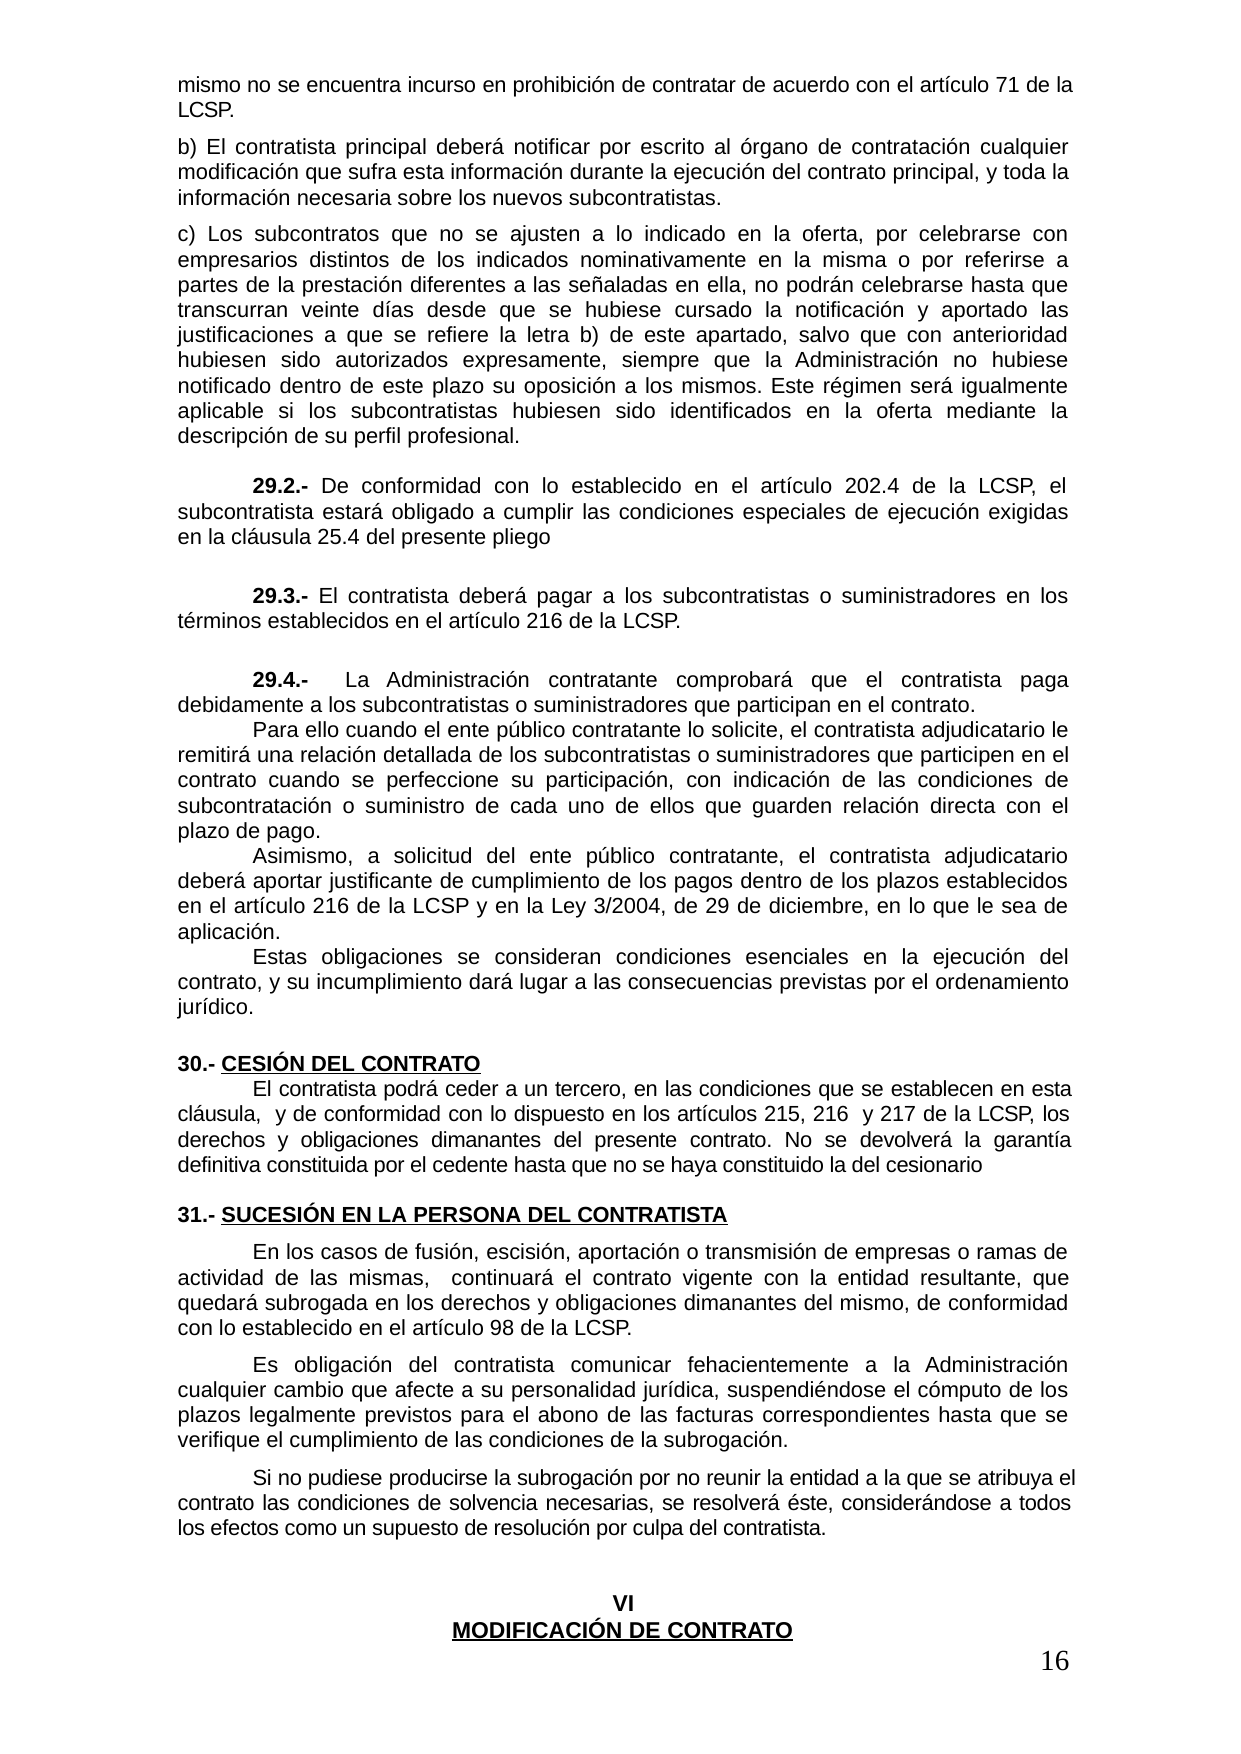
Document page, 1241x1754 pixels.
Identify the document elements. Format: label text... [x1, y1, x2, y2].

text contrato cuando se perfeccione su participación, con indicación de las condiciones de [177, 768, 1093, 793]
text modificación que sufra esta información durante la ejecución del contrato principal, y toda la [177, 160, 1093, 184]
text derechos y obligaciones dimanantes del presente contrato. No se devolverá la garantía [177, 1127, 1093, 1152]
text con lo establecido en el artículo 98 de la LCSP. [177, 1316, 1093, 1340]
text en la cláusula 25.4 del presente pliego [177, 525, 1093, 549]
text aplicación. [177, 919, 1093, 944]
text VI [612, 1591, 640, 1617]
text en el artículo 216 de la LCSP y en la Ley 3/2004, de 29 de diciembre, en lo que le sea de [177, 894, 1093, 919]
text plazo de pago. [177, 819, 1093, 843]
text justificaciones a que se refiere la letra b) de este apartado, salvo que con anterioridad [177, 323, 1093, 348]
text remitirá una relación detallada de los subcontratistas o suministradores que participen en el [177, 743, 1093, 768]
text empresarios distintos de los indicados nominativamente en la misma o por referirse a [177, 247, 1093, 272]
text actividad de las mismas, continuará el contrato vigente con la entidad resultante, que [177, 1265, 1093, 1290]
text hubiesen sido autorizados expresamente, siempre que la Administración no hubiese [177, 348, 1093, 373]
text información necesaria sobre los nuevos subcontratistas. [177, 185, 1093, 210]
text subcontratación o suministro de cada uno de ellos que guarden relación directa con el [177, 793, 1093, 818]
text 31.- SUCESIÓN EN LA PERSONA DEL CONTRATISTA [177, 1203, 753, 1228]
text El contratista podrá ceder a un tercero, en las condiciones que se establecen en esta [252, 1077, 1092, 1102]
text los efectos como un supuesto de resolución por culpa del contratista. [177, 1516, 1094, 1540]
text deberá aportar justificante de cumplimiento de los pagos dentro de los plazos establecidos [177, 869, 1093, 894]
text definitiva constituida por el cedente hasta que no se haya constituido la del cesionario [177, 1153, 1093, 1177]
text 29.3.- El contratista deberá pagar a los subcontratistas o suministradores en los [252, 583, 1092, 608]
text 6 [1054, 1645, 1094, 1677]
text Si no pudiese producirse la subrogación por no reunir la entidad a la que se atribuya el [252, 1465, 1094, 1490]
text cláusula, y de conformidad con lo dispuesto en los artículos 215, 216 y 217 de la LCSP, los [177, 1102, 1093, 1127]
text notificado dentro de este plazo su oposición a los mismos. Este régimen será igualmente [177, 373, 1093, 398]
text MODIFICACIÓN DE CONTRATO [452, 1618, 819, 1643]
text términos establecidos en el artículo 216 de la LCSP. [177, 609, 707, 633]
text Es obligación del contratista comunicar fehacientemente a la Administración [252, 1353, 1093, 1377]
text LCSP. [177, 98, 1093, 122]
text contrato las condiciones de solvencia necesarias, se resolverá éste, considerándose a todos [177, 1491, 1094, 1515]
text 29.2.- De conformidad con lo establecido en el artículo 202.4 de la LCSP, el [252, 474, 1092, 499]
text 30.- CESIÓN DEL CONTRATO [177, 1052, 507, 1076]
text transcurran veinte días desde que se hubiese cursado la notificación y aportado las [177, 298, 1093, 322]
text Asimismo, a solicitud del ente público contratante, el contratista adjudicatario [252, 844, 1093, 868]
text verifique el cumplimiento de las condiciones de la subrogación. [177, 1428, 1093, 1453]
text contrato, y su incumplimiento dará lugar a las consecuencias previstas por el ordenamiento [177, 970, 1093, 994]
text jurídico. [177, 995, 1093, 1020]
text plazos legalmente previstos para el abono de las facturas correspondientes hasta que se [177, 1403, 1093, 1428]
text cualquier cambio que afecte a su personalidad jurídica, suspendiéndose el cómputo de los [177, 1378, 1093, 1402]
text subcontratista estará obligado a cumplir las condiciones especiales de ejecución exigidas [177, 499, 1093, 524]
text descripción de su perfil profesional. [177, 424, 1093, 448]
text La Administración contratante comprobará que el contratista paga [345, 667, 1093, 692]
text debidamente a los subcontratistas o suministradores que participan en el contrato. [177, 693, 1093, 717]
text 29.4.- [252, 667, 317, 692]
text c) Los subcontratos que no se ajusten a lo indicado en la oferta, por celebrarse con [177, 222, 1093, 247]
text Estas obligaciones se consideran condiciones esenciales en la ejecución del [252, 945, 1093, 969]
text b) El contratista principal deberá notificar por escrito al órgano de contratación cualquier [177, 135, 1093, 159]
text quedará subrogada en los derechos y obligaciones dimanantes del mismo, de conformidad [177, 1291, 1093, 1315]
text aplicable si los subcontratistas hubiesen sido identificados en la oferta mediante la [177, 399, 1093, 423]
text partes de la prestación diferentes a las señaladas en ella, no podrán celebrarse hasta que [177, 273, 1093, 297]
text Para ello cuando el ente público contratante lo solicite, el contratista adjudicatario le [252, 718, 1093, 742]
text En los casos de fusión, escisión, aportación o transmisión de empresas o ramas de [252, 1240, 1092, 1264]
text 1 [1040, 1645, 1054, 1677]
text mismo no se encuentra incurso en prohibición de contratar de acuerdo con el artículo 71 de la [177, 73, 1093, 97]
